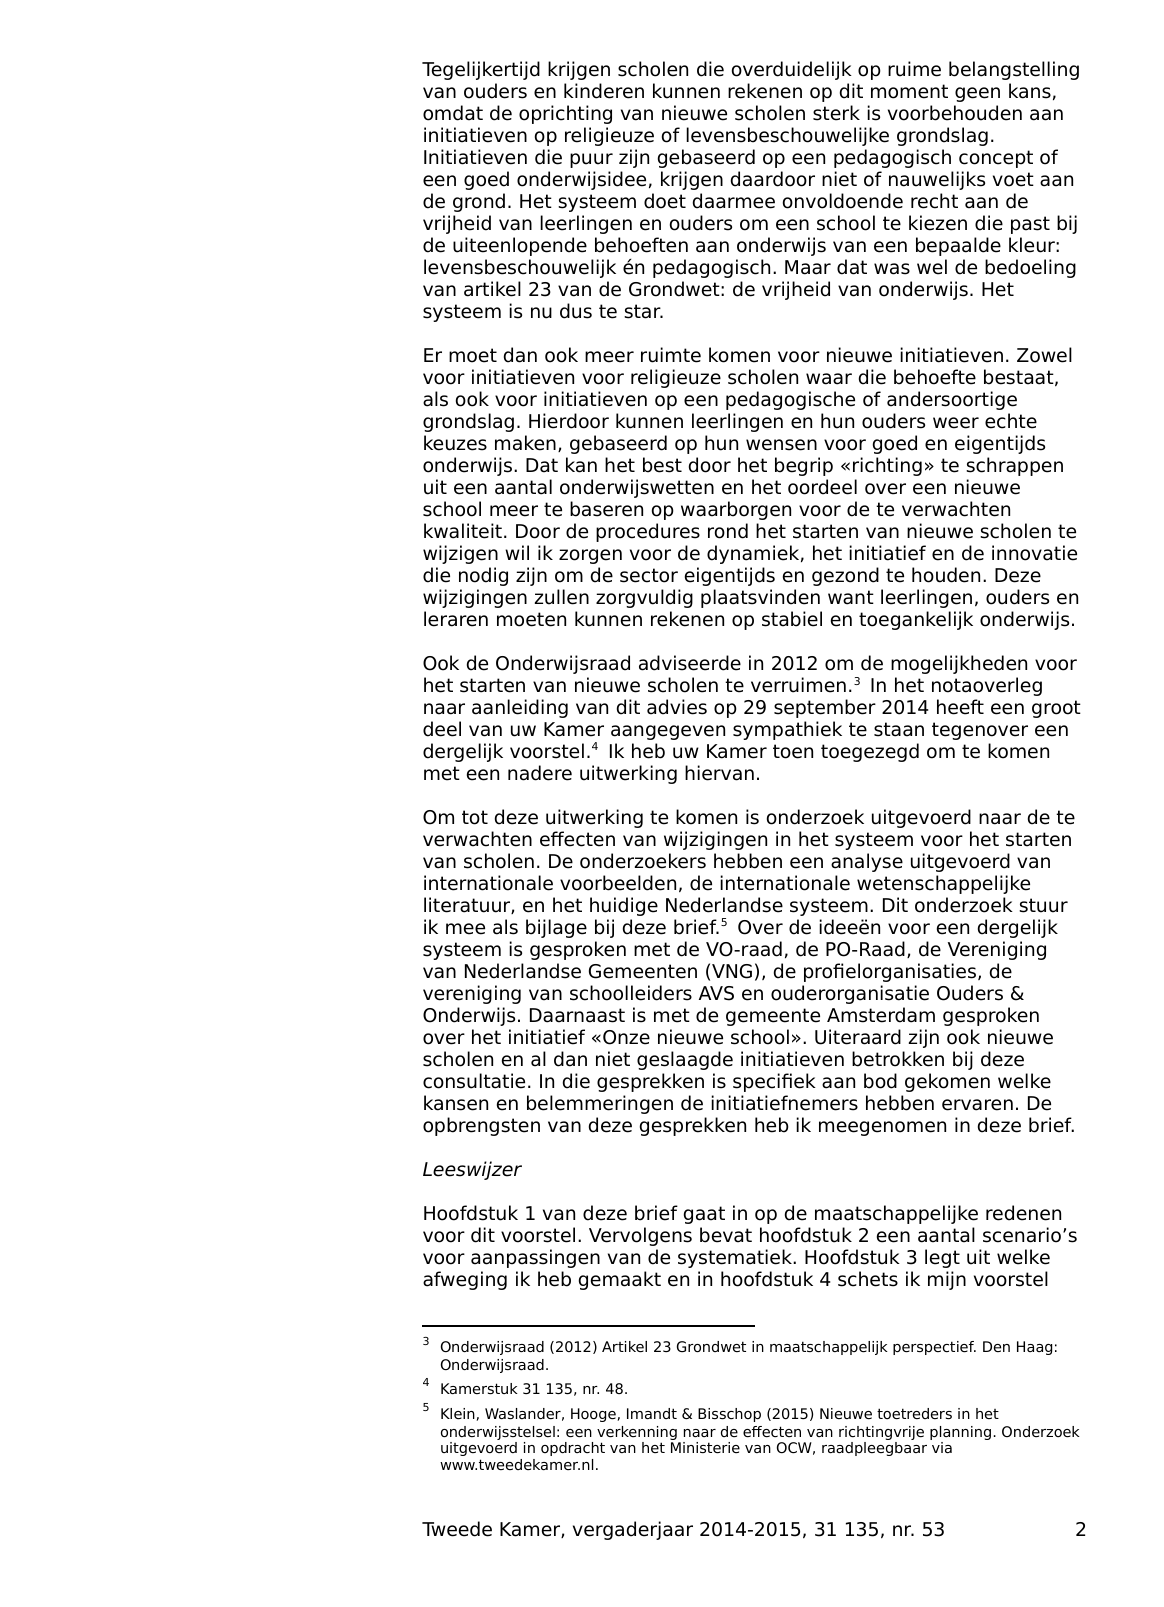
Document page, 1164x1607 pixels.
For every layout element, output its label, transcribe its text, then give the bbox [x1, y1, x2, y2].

text Om tot deze uitwerking te komen is onderzoek uitgevoerd naar de te verwachten effecten van wijzigingen in het systeem voor het starten van scholen. De onderzoekers hebben een analyse uitgevoerd van internationale voorbeelden, de internationale wetenschappelijke literatuur, en het huidige Nederlandse systeem. Dit onderzoek stuur ik mee als bijlage bij deze brief. Over de ideeën voor een dergelijk systeem is gesproken met de VO-raad, de PO-Raad, de Vereniging van Nederlandse Gemeenten (VNG), de profielorganisaties, de vereniging van schoolleiders AVS en ouderorganisatie Ouders & Onderwijs. Daarnaast is met de gemeente Amsterdam gesproken over het initiatief «Onze nieuwe school». Uiteraard zijn ook nieuwe scholen en al dan niet geslaagde initiatieven betrokken bij deze consultatie. In die gesprekken is specifiek aan bod gekomen welke kansen en belemmeringen de initiatiefnemers hebben ervaren. De opbrengsten van deze gesprekken heb ik meegenomen in deze brief. [422, 807, 1087, 1137]
text Klein, Waslander, Hooge, Imandt & Bisschop (2015) Nieuwe toetreders in het onderwijsstelsel: een verkenning naar de effecten van richtingvrije planning. Onderzoek uitgevoerd in opdracht van het Ministerie van OCW, raadpleegbaar via www.tweedekamer.nl. [422, 1402, 1087, 1474]
text Tegelijkertijd krijgen scholen die overduidelijk op ruime belangstelling van ouders en kinderen kunnen rekenen op dit moment geen kans, omdat de oprichting van nieuwe scholen sterk is voorbehouden aan initiatieven op religieuze of levensbeschouwelijke grondslag. Initiatieven die puur zijn gebaseerd op een pedagogisch concept of een goed onderwijsidee, krijgen daardoor niet of nauwelijks voet aan de grond. Het systeem doet daarmee onvoldoende recht aan de vrijheid van leerlingen en ouders om een school te kiezen die past bij de uiteenlopende behoeften aan onderwijs van een bepaalde kleur: levensbeschouwelijk én pedagogisch. Maar dat was wel de bedoeling van artikel 23 van de Grondwet: de vrijheid van onderwijs. Het systeem is nu dus te star. [422, 59, 1087, 323]
text Er moet dan ook meer ruimte komen voor nieuwe initiatieven. Zowel voor initiatieven voor religieuze scholen waar die behoefte bestaat, als ook voor initiatieven op een pedagogische of andersoortige grondslag. Hierdoor kunnen leerlingen en hun ouders weer echte keuzes maken, gebaseerd op hun wensen voor goed en eigentijds onderwijs. Dat kan het best door het begrip «richting» te schrappen uit een aantal onderwijswetten en het oordeel over een nieuwe school meer te baseren op waarborgen voor de te verwachten kwaliteit. Door de procedures rond het starten van nieuwe scholen te wijzigen wil ik zorgen voor de dynamiek, het initiatief en de innovatie die nodig zijn om de sector eigentijds en gezond te houden. Deze wijzigingen zullen zorgvuldig plaatsvinden want leerlingen, ouders en leraren moeten kunnen rekenen op stabiel en toegankelijk onderwijs. [422, 345, 1087, 631]
text Kamerstuk 31 135, nr. 48. [422, 1377, 1087, 1399]
text Ook de Onderwijsraad adviseerde in 2012 om de mogelijkheden voor het starten van nieuwe scholen te verruimen. In het notaoverleg naar aanleiding van dit advies op 29 september 2014 heeft een groot deel van uw Kamer aangegeven sympathiek te staan tegenover een dergelijk voorstel. Ik heb uw Kamer toen toegezegd om te komen met een nadere uitwerking hiervan. [422, 653, 1087, 785]
text Onderwijsraad (2012) Artikel 23 Grondwet in maatschappelijk perspectief. Den Haag: Onderwijsraad. [422, 1335, 1087, 1374]
subtitle Leeswijzer [422, 1159, 1087, 1181]
text Hoofdstuk 1 van deze brief gaat in op de maatschappelijke redenen voor dit voorstel. Vervolgens bevat hoofdstuk 2 een aantal scenario’s voor aanpassingen van de systematiek. Hoofdstuk 3 legt uit welke afweging ik heb gemaakt en in hoofdstuk 4 schets ik mijn voorstel [422, 1203, 1087, 1291]
